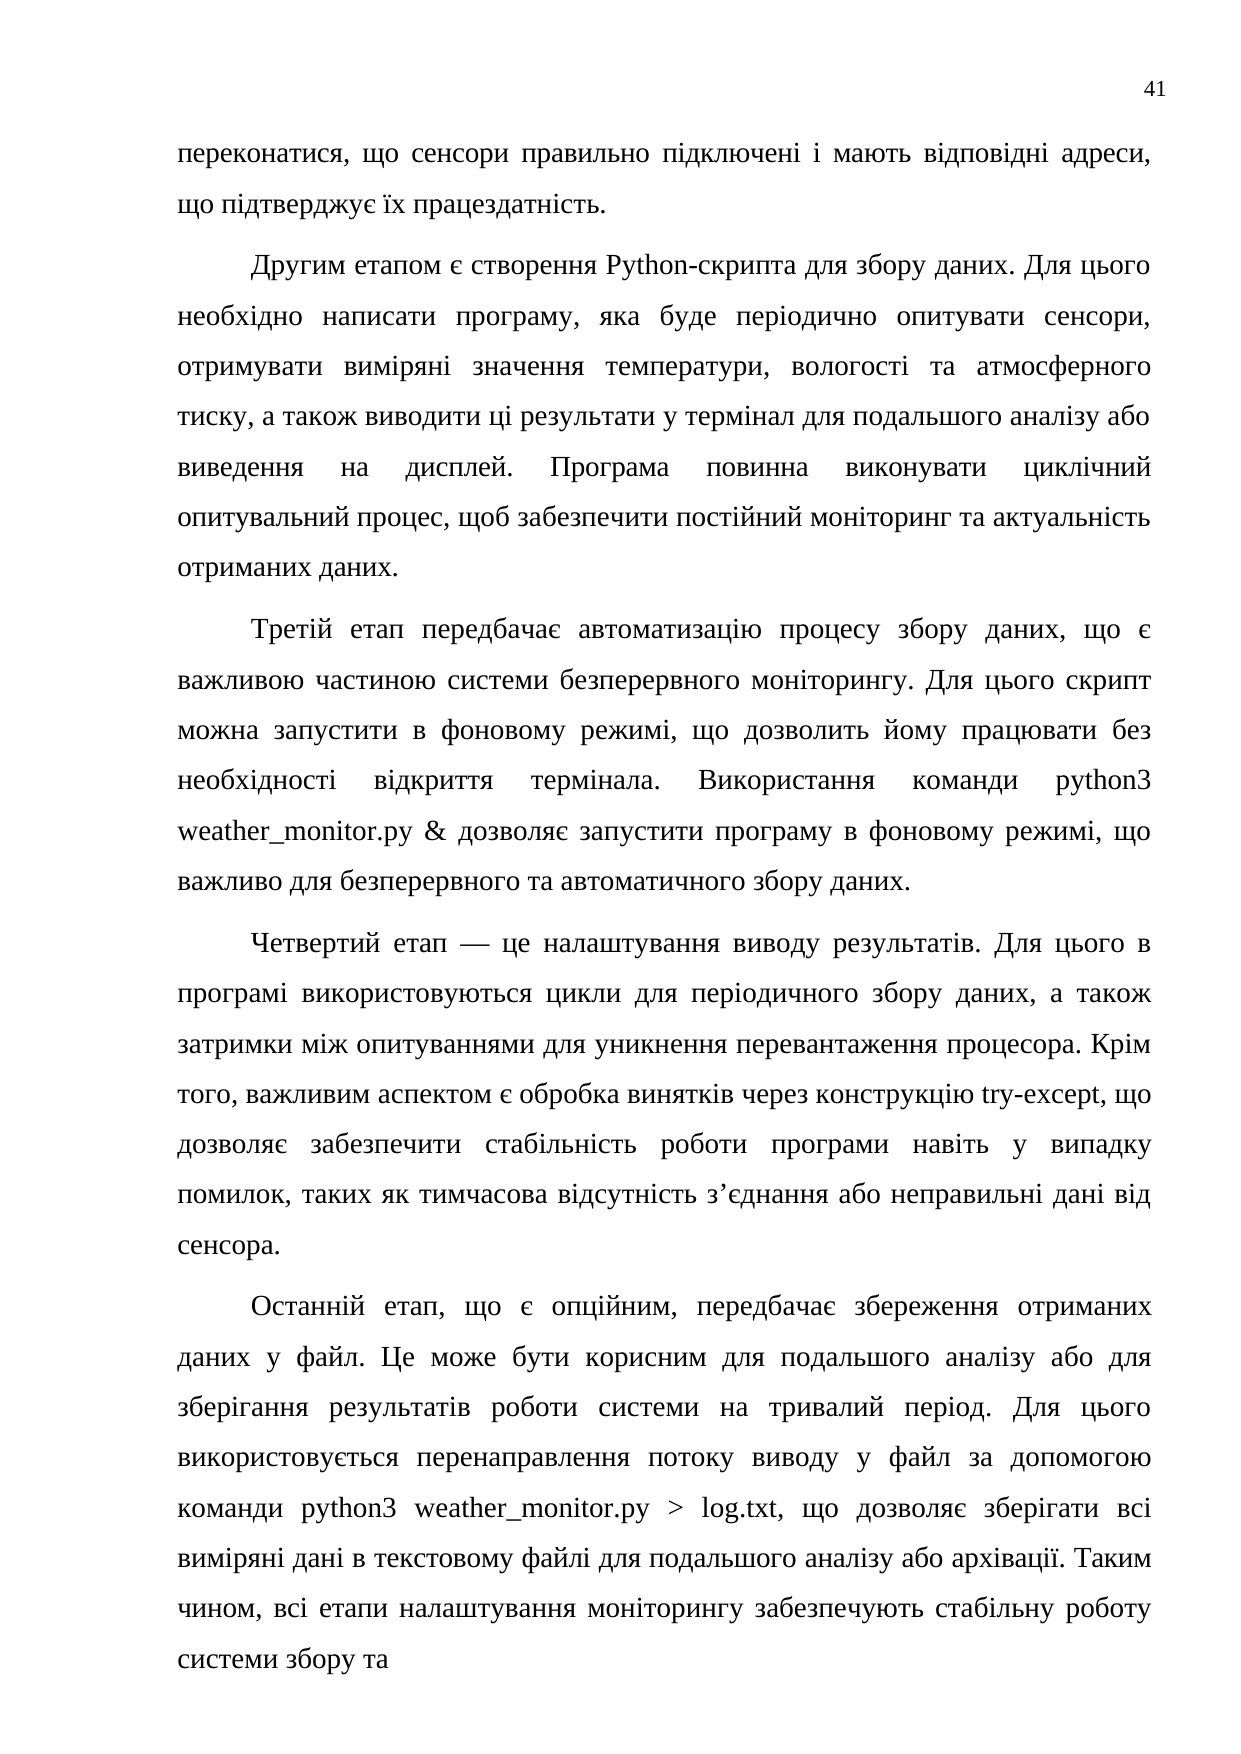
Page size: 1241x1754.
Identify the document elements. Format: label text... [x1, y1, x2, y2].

text Останній етап, що є опційним, передбачає збереження отриманих даних у файл. Це може бути корисним для подальшого аналізу або для зберігання результатів роботи системи на тривалий період. Для цього використовується перенаправлення потоку виводу у файл за допомогою команди python3 weather_monitor.py > log.txt, що дозволяє зберігати всі виміряні дані в текстовому файлі для подальшого аналізу або архівації. Таким чином, всі етапи налаштування моніторингу забезпечують стабільну роботу системи збору та [177, 1288, 1152, 1674]
text Другим етапом є створення Python-скрипта для збору даних. Для цього необхідно написати програму, яка буде періодично опитувати сенсори, отримувати виміряні значення температури, вологості та атмосферного тиску, а також виводити ці результати у термінал для подальшого аналізу або виведення на дисплей. Програма повинна виконувати циклічний опитувальний процес, щоб забезпечити постійний моніторинг та актуальність отриманих даних. [177, 247, 1151, 583]
text Третій етап передбачає автоматизацію процесу збору даних, що є важливою частиною системи безперервного моніторингу. Для цього скрипт можна запустити в фоновому режимі, що дозволить йому працювати без необхідності відкриття термінала. Використання команди python3 weather_monitor.py & дозволяє запустити програму в фоновому режимі, що важливо для безперервного та автоматичного збору даних. [177, 612, 1152, 897]
text Четвертий етап — це налаштування виводу результатів. Для цього в програмі використовуються цикли для періодичного збору даних, а також затримки між опитуваннями для уникнення перевантаження процесора. Крім того, важливим аспектом є обробка винятків через конструкцію try-except, що дозволяє забезпечити стабільність роботи програми навіть у випадку помилок, таких як тимчасова відсутність з’єднання або неправильні дані від сенсора. [177, 925, 1152, 1261]
text переконатися, що сенсори правильно підключені і мають відповідні адреси, що підтверджує їх працездатність. [177, 135, 1151, 219]
